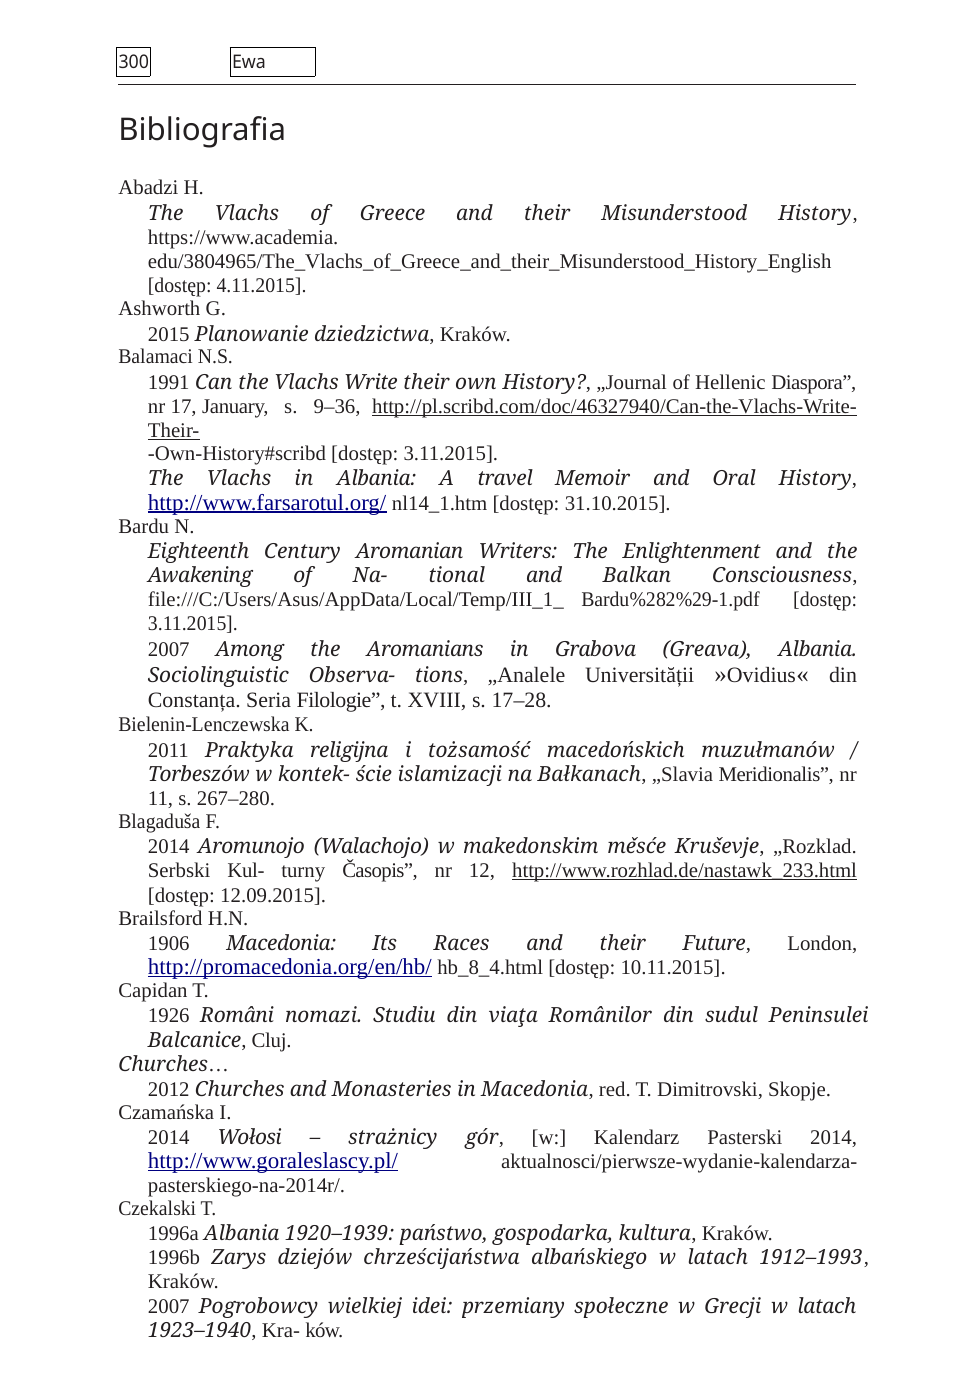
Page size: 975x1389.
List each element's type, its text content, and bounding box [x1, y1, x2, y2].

text Bardu N. [118, 515, 869, 538]
text Churches… [118, 1052, 869, 1076]
text Czekalski T. [118, 1198, 869, 1220]
subtitle Bibliografia [118, 99, 869, 151]
text Ashworth G. [118, 297, 869, 320]
text Blagaduša F. [118, 810, 869, 833]
text 1996a Albania 1920–1939: państwo, gospodarka, kultura, Kraków. [148, 1220, 869, 1245]
text 1906 Macedonia: Its Races and their Future, London, http://promacedonia.org/en/hb/ hb_8_4.html [dostęp: 10.11.2015]. [148, 931, 857, 979]
text The Vlachs of Greece and their Misunderstood History, https://www.academia. edu/3804965/The_Vlachs_of_Greece_and_their_Misunderstood_History_English [dostęp: 4.11.2015]. [148, 201, 857, 297]
text 2012 Churches and Monasteries in Macedonia, red. T. Dimitrovski, Skopje. [148, 1076, 869, 1102]
text 2015 Planowanie dziedzictwa, Kraków. [148, 320, 869, 346]
text 2007 Among the Aromanians in Grabova (Greava), Albania. Sociolinguistic Observa- tions, „Analele Universității »Ovidius« din Constanța. Seria Filologie”, t. XVIII, s. 17–28. [148, 636, 857, 712]
text The Vlachs in Albania: A travel Memoir and Oral History, http://www.farsarotul.org/ nl14_1.htm [dostęp: 31.10.2015]. [148, 467, 857, 515]
text 1926 Români nomazi. Studiu din viaţa Românilor din sudul Peninsulei Balcanice, Cluj. [148, 1002, 869, 1052]
text -Own-History#scribd [dostęp: 3.11.2015]. [148, 442, 869, 465]
text Eighteenth Century Aromanian Writers: The Enlightenment and the Awakening of Na- tional and Balkan Consciousness, file:///C:/Users/Asus/AppData/Local/Temp/III_1_ Bardu%282%29-1.pdf [dostęp: 3.11.2015]. [148, 539, 857, 636]
text Abadzi H. [118, 177, 869, 199]
text 1991 Can the Vlachs Write their own History?, „Journal of Hellenic Diaspora”, nr 17, January, s. 9–36, http://pl.scribd.com/doc/46327940/Can-the-Vlachs-Write-Their- [148, 370, 857, 442]
text Balamaci N.S. [118, 346, 869, 368]
text Czamańska I. [118, 1102, 869, 1124]
text Brailsford H.N. [118, 907, 869, 929]
text 2007 Pogrobowcy wielkiej idei: przemiany społeczne w Grecji w latach 1923–1940, Kra- ków. [148, 1294, 857, 1343]
text 1996b Zarys dziejów chrześcijaństwa albańskiego w latach 1912–1993, Kraków. [148, 1245, 869, 1294]
text 2014 Wołosi – strażnicy gór, [w:] Kalendarz Pasterski 2014, http://www.goraleslascy.pl/ aktualnosci/pierwsze-wydanie-kalendarza-pasterskiego-na-2014r/. [148, 1125, 857, 1198]
text 2014 Aromunojo (Walachojo) w makedonskim měsće Kruševje, „Rozklad. Serbski Kul- turny Časopis”, nr 12, http://www.rozhlad.de/nastawk_233.html [dostęp: 12.09.2015]. [148, 834, 857, 907]
text Bielenin-Lenczewska K. [118, 713, 869, 736]
text 2011 Praktyka religijna i tożsamość macedońskich muzułmanów / Torbeszów w kontek- ście islamizacji na Bałkanach, „Slavia Meridionalis”, nr 11, s. 267–280. [148, 738, 857, 810]
text Capidan T. [118, 979, 869, 1002]
